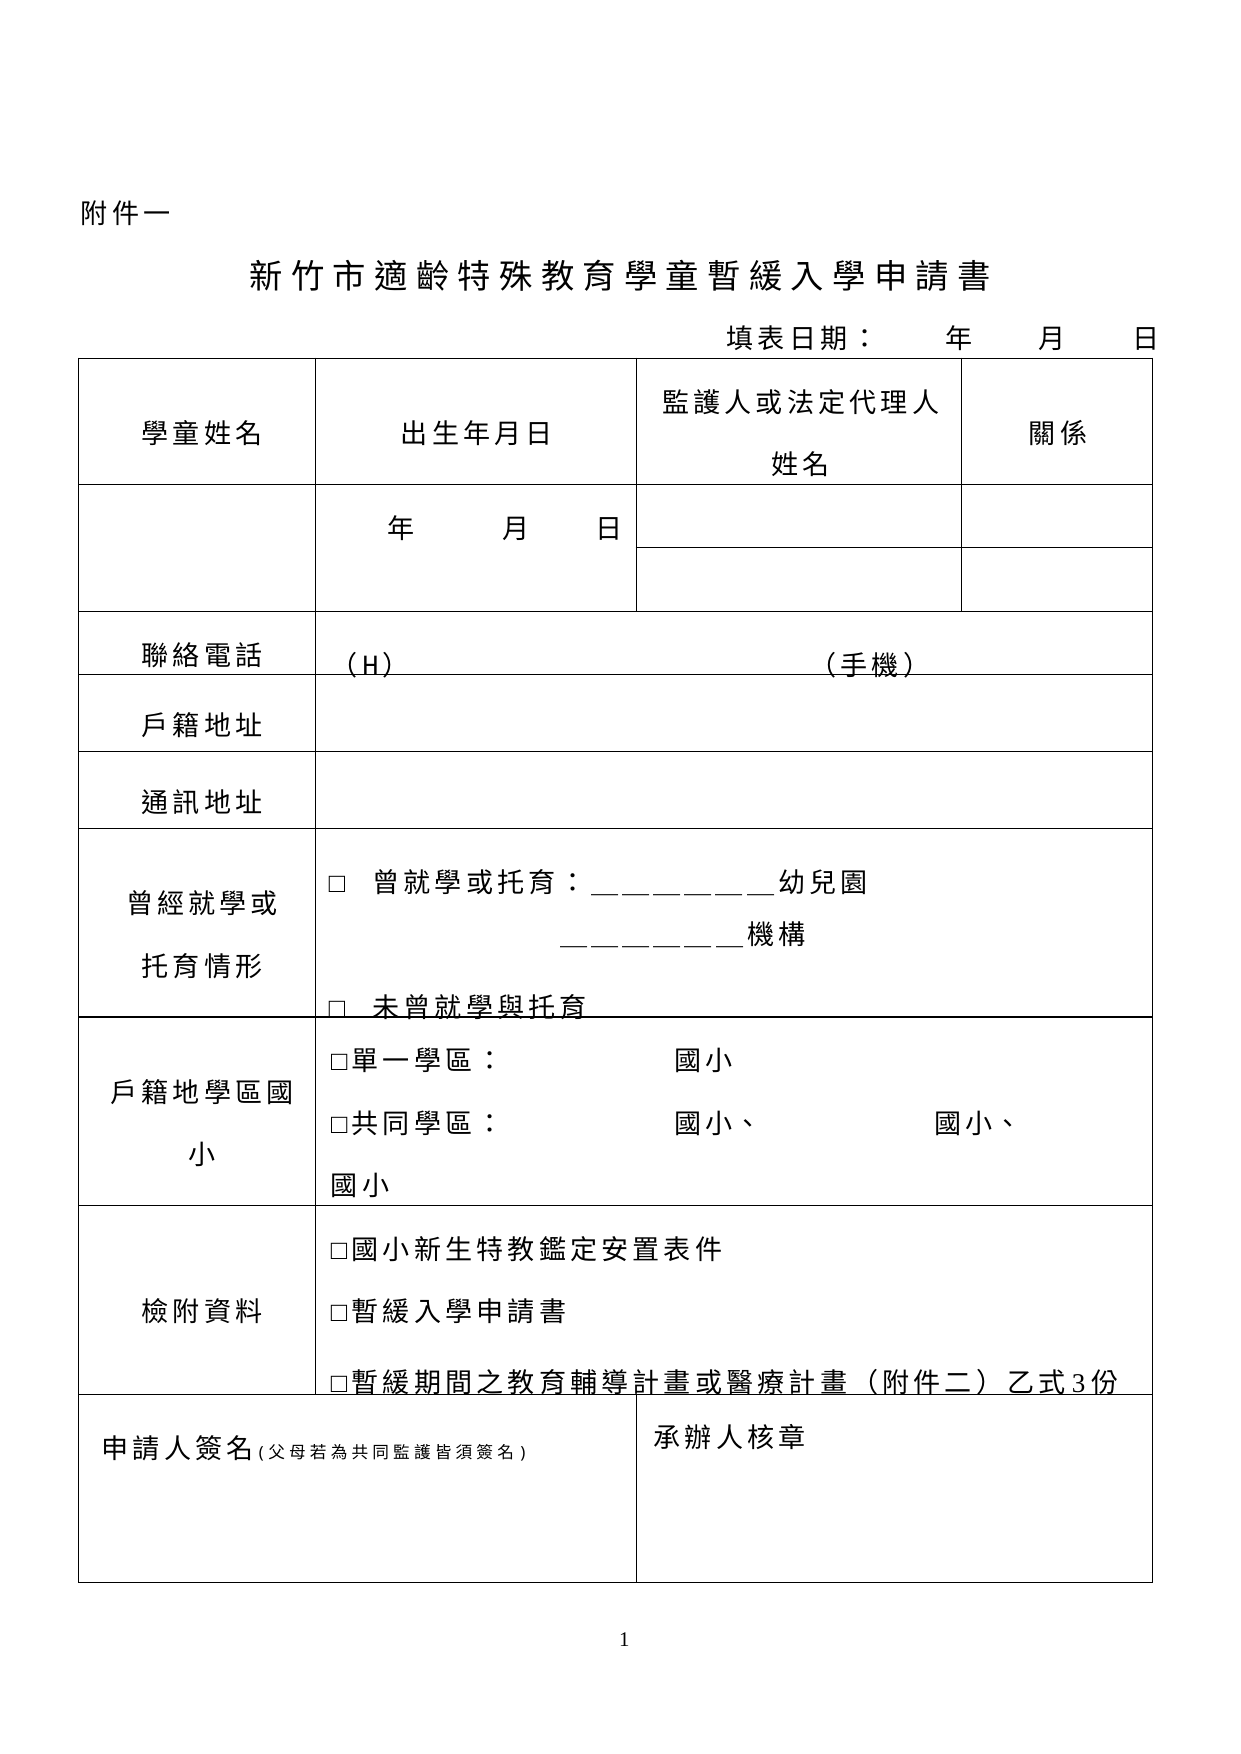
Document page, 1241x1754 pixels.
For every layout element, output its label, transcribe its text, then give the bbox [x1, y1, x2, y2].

table_cell [637, 548, 961, 611]
table_cell （H） （手機） [316, 612, 1152, 674]
table_header 關係 [962, 359, 1152, 484]
table_cell 通訊地址 [79, 752, 315, 828]
text 填表日期： 年 月 日 [78, 295, 1162, 358]
table_cell 戶籍地址 [79, 675, 315, 751]
table_cell [962, 485, 1152, 547]
table_cell 申請人簽名(父母若為共同監護皆須簽名) [79, 1395, 636, 1582]
text 附件一 [78, 170, 1162, 233]
table_cell [316, 675, 1152, 751]
table_cell [962, 548, 1152, 611]
table_cell 聯絡電話 [79, 612, 315, 674]
table_cell □國小新生特教鑑定安置表件 □暫緩入學申請書 □暫緩期間之教育輔導計畫或醫療計畫（附件二）乙式3份 [316, 1206, 1152, 1393]
table_cell 承辦人核章 [637, 1395, 1152, 1582]
table_cell □單一學區： 國小 □共同學區： 國小、 國小、 國小 [316, 1018, 1152, 1205]
table_header 學童姓名 [79, 359, 315, 484]
table_cell [79, 485, 315, 611]
table_cell 檢附資料 [79, 1206, 315, 1393]
table_cell [637, 485, 961, 547]
table_cell 曾就學或托育：＿＿＿＿＿＿幼兒園 ＿＿＿＿＿＿機構 未曾就學與托育 [316, 829, 1152, 1016]
text 新竹市適齡特殊教育學童暫緩入學申請書 [78, 233, 1162, 295]
table_cell 曾經就學或 托育情形 [79, 829, 315, 1016]
table_header 監護人或法定代理人姓名 [637, 359, 961, 484]
table_cell 戶籍地學區國小 [79, 1018, 315, 1205]
table_header 出生年月日 [316, 359, 636, 484]
table_cell [316, 752, 1152, 828]
table_cell 年 月 日 [316, 485, 636, 611]
